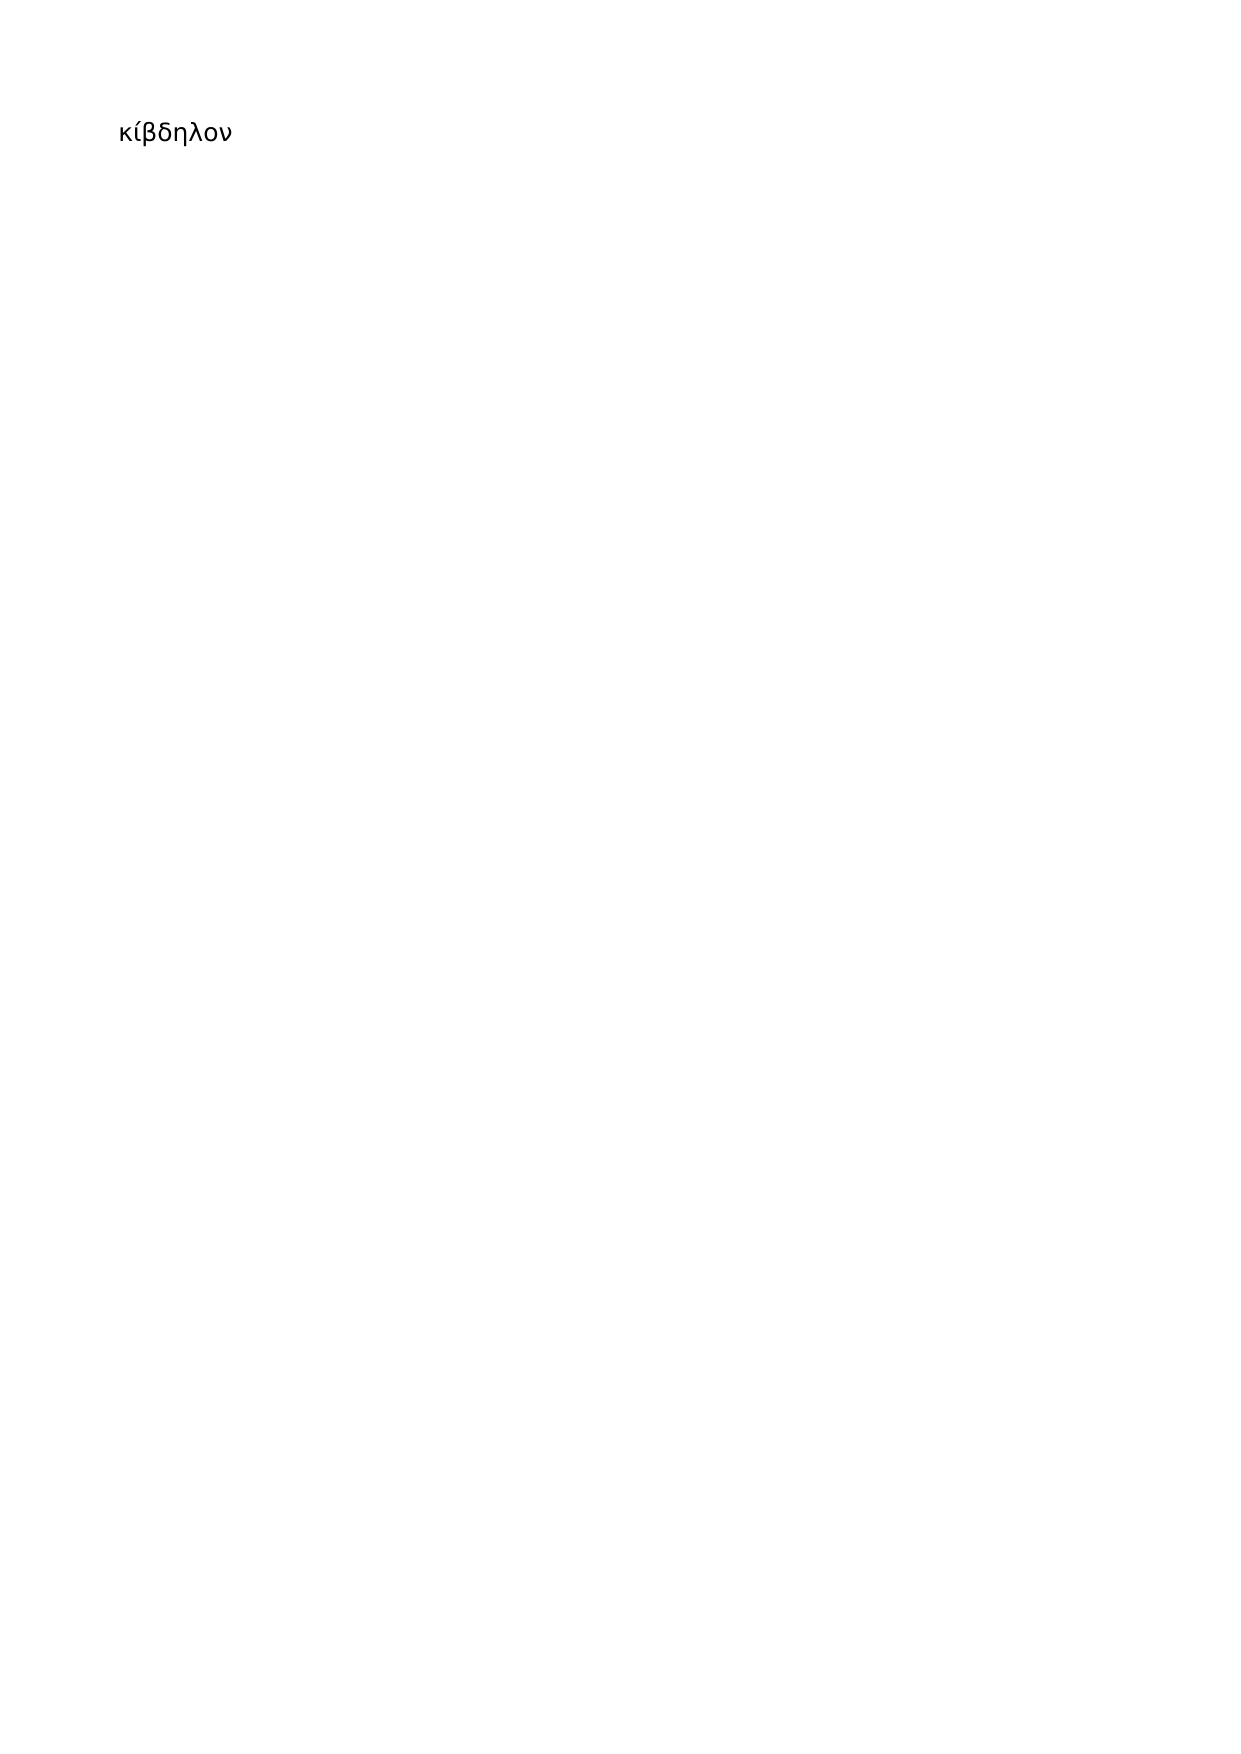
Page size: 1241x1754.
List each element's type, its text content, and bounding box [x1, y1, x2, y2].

text κίβδηλον [118, 118, 1122, 147]
